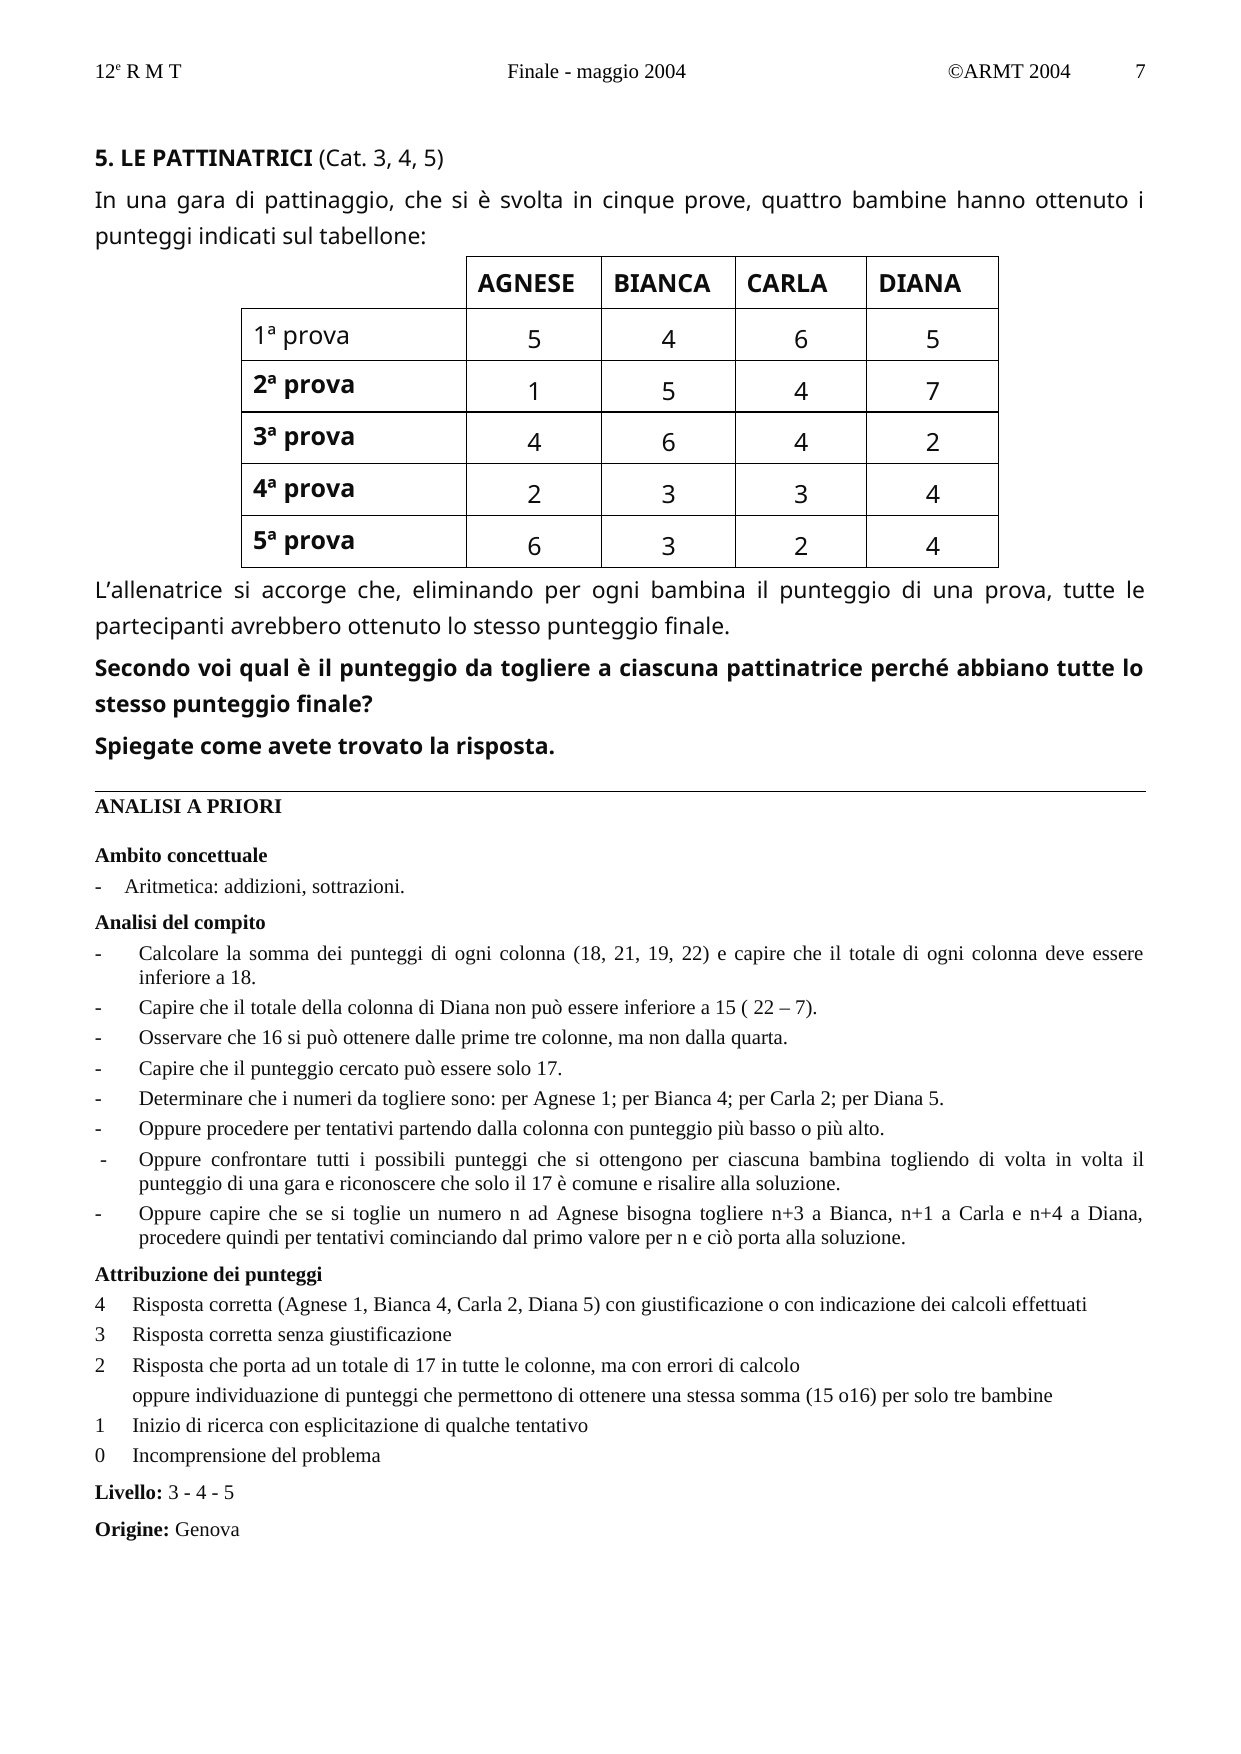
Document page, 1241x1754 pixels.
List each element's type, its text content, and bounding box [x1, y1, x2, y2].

text oppure individuazione di punteggi che permettono di ottenere una stessa somma (15 o16) per solo tre bambine [94, 1383, 1146, 1407]
text Origine: Genova [94, 1517, 1146, 1541]
text - Oppure procedere per tentativi partendo dalla colonna con punteggio più basso o più alto. [94, 1116, 1146, 1140]
text - Determinare che i numeri da togliere sono: per Agnese 1; per Bianca 4; per Carla 2; per Diana 5. [94, 1086, 1146, 1110]
table_cell 7 [867, 361, 998, 411]
table_cell 2 [867, 413, 998, 463]
text Analisi del compito [94, 910, 1146, 934]
table_cell 1 [467, 361, 601, 411]
text 4 Risposta corretta (Agnese 1, Bianca 4, Carla 2, Diana 5) con giustificazione o con indicazione dei calcoli effettuati [94, 1292, 1146, 1316]
table_header BIANCA [602, 257, 735, 308]
text Attribuzione dei punteggi [94, 1262, 1146, 1286]
table_cell 4 [867, 516, 998, 567]
table_cell 2ª prova [242, 361, 466, 411]
table_cell 5 [867, 309, 998, 360]
text Ambito concettuale [94, 843, 1146, 867]
table_cell 2 [736, 516, 866, 567]
table_cell 6 [602, 413, 735, 463]
text ANALISI A PRIORI [94, 792, 1146, 818]
table_cell 6 [736, 309, 866, 360]
table_cell 4 [867, 464, 998, 515]
table_header DIANA [867, 257, 998, 308]
table_cell 4 [602, 309, 735, 360]
table_cell 3 [602, 516, 735, 567]
table_cell 3 [602, 464, 735, 515]
text Livello: 3 - 4 - 5 [94, 1480, 1146, 1504]
table_cell 4 [736, 413, 866, 463]
table_cell 2 [467, 464, 601, 515]
table_cell 6 [467, 516, 601, 567]
table_cell 5ª prova [242, 516, 466, 567]
text 5. LE PATTINATRICI (Cat. 3, 4, 5) [94, 142, 1146, 173]
text - Osservare che 16 si può ottenere dalle prime tre colonne, ma non dalla quarta. [94, 1025, 1146, 1049]
text In una gara di pattinaggio, che si è svolta in cinque prove, quattro bambine hanno ottenuto i punteggi indicati sul tabellone: [94, 184, 1146, 251]
table_cell 3ª prova [242, 413, 466, 463]
table_cell 4 [736, 361, 866, 411]
text - Calcolare la somma dei punteggi di ogni colonna (18, 21, 19, 22) e capire che il totale di ogni colonna deve essere inferiore a 18. [94, 941, 1146, 989]
text - Aritmetica: addizioni, sottrazioni. [94, 874, 1146, 898]
text - Oppure capire che se si toglie un numero n ad Agnese bisogna togliere n+3 a Bianca, n+1 a Carla e n+4 a Diana, procedere quindi per tentativi cominciando dal primo valore per n e ciò porta alla soluzione. [94, 1201, 1146, 1249]
text Secondo voi qual è il punteggio da togliere a ciascuna pattinatrice perché abbiano tutte lo stesso punteggio finale? [94, 652, 1146, 719]
table_cell 4ª prova [242, 464, 466, 515]
table_header CARLA [736, 257, 866, 308]
text 2 Risposta che porta ad un totale di 17 in tutte le colonne, ma con errori di calcolo [94, 1352, 1146, 1377]
table_cell 4 [467, 413, 601, 463]
table_cell 5 [467, 309, 601, 360]
table_header AGNESE [467, 257, 601, 308]
text Spiegate come avete trovato la risposta. [94, 730, 1146, 762]
table_cell 1ª prova [242, 309, 466, 360]
text - Oppure confrontare tutti i possibili punteggi che si ottengono per ciascuna bambina togliendo di volta in volta il punteggio di una gara e riconoscere che solo il 17 è comune e risalire alla soluzione. [94, 1147, 1146, 1195]
text 0 Incomprensione del problema [94, 1443, 1146, 1467]
text 1 Inizio di ricerca con esplicitazione di qualche tentativo [94, 1413, 1146, 1437]
text - Capire che il punteggio cercato può essere solo 17. [94, 1056, 1146, 1080]
table_header [242, 256, 466, 308]
table_cell 5 [602, 361, 735, 411]
table_cell 3 [736, 464, 866, 515]
text - Capire che il totale della colonna di Diana non può essere inferiore a 15 ( 22 – 7). [94, 995, 1146, 1019]
text L’allenatrice si accorge che, eliminando per ogni bambina il punteggio di una prova, tutte le partecipanti avrebbero ottenuto lo stesso punteggio finale. [94, 574, 1146, 641]
text 3 Risposta corretta senza giustificazione [94, 1322, 1146, 1346]
